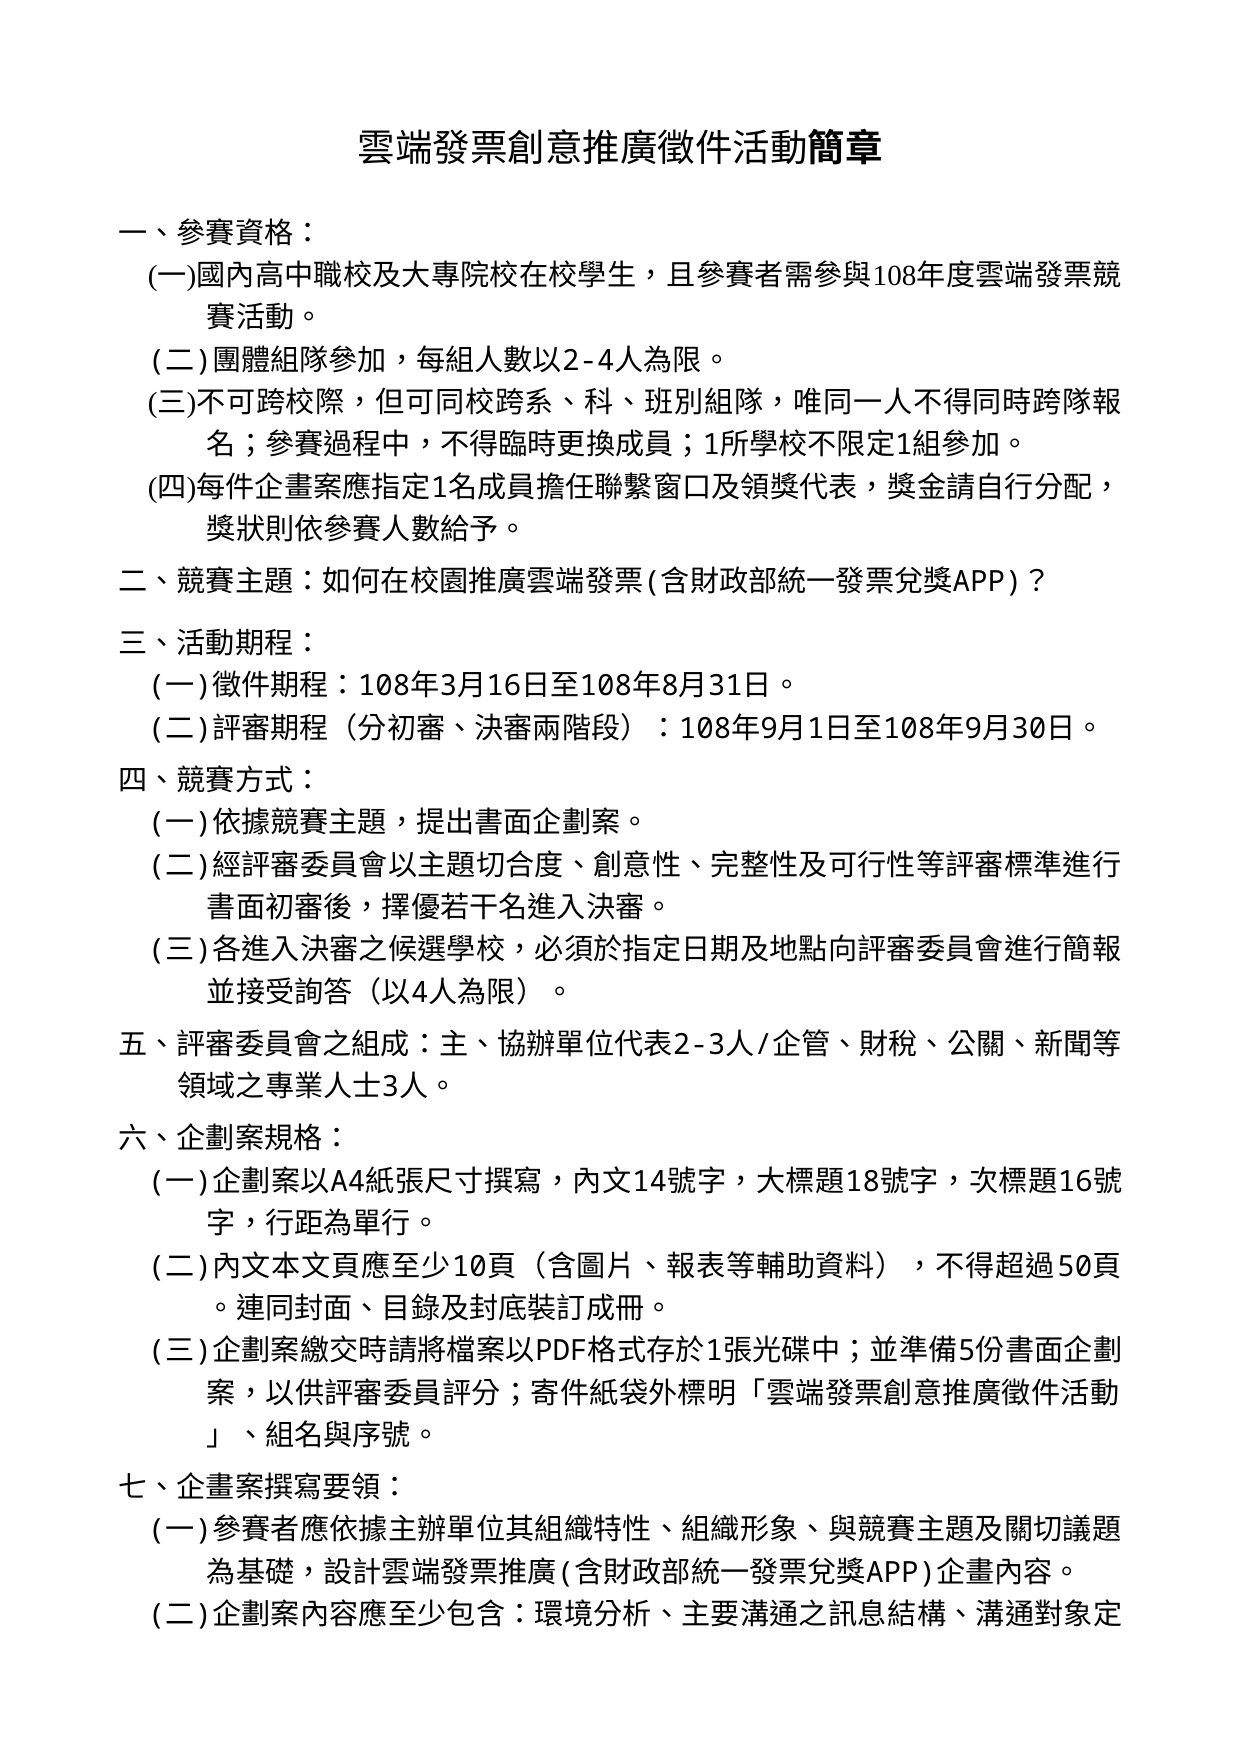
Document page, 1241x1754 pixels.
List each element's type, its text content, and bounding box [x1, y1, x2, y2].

list 團體組隊參加，每組人數以2-4人為限。 [148, 336, 1122, 378]
list 評審委員會之組成：主、協辦單位代表2-3人/企管、財稅、公關、新聞等領域之專業人士3人。 [118, 1021, 1122, 1105]
list 企劃案規格： [118, 1115, 1122, 1157]
list 活動期程： [118, 620, 1122, 662]
list 依據競賽主題，提出書面企劃案。 [148, 799, 1122, 841]
list 經評審委員會以主題切合度、創意性、完整性及可行性等評審標準進行書面初審後，擇優若干名進入決審。 [148, 841, 1122, 926]
list 參賽資格： [118, 209, 1122, 252]
list 競賽主題：如何在校園推廣雲端發票(含財政部統一發票兌獎APP)？ [118, 558, 1122, 600]
text 雲端發票創意推廣徵件活動簡章 [118, 118, 1122, 172]
list 參賽者應依據主辦單位其組織特性、組織形象、與競賽主題及關切議題為基礎，設計雲端發票推廣(含財政部統一發票兌獎APP)企畫內容。 [148, 1506, 1122, 1591]
list 企劃案以A4紙張尺寸撰寫，內文14號字，大標題18號字，次標題16號字，行距為單行。 [148, 1157, 1122, 1242]
list 評審期程（分初審、決審兩階段）：108年9月1日至108年9月30日。 [148, 704, 1122, 747]
list 不可跨校際，但可同校跨系、科、班別組隊，唯同一人不得同時跨隊報名；參賽過程中，不得臨時更換成員；1所學校不限定1組參加。 [148, 378, 1122, 463]
list 徵件期程：108年3月16日至108年8月31日。 [148, 662, 1122, 704]
list 國內高中職校及大專院校在校學生，且參賽者需參與108年度雲端發票競賽活動。 [148, 252, 1122, 336]
list 企劃案繳交時請將檔案以PDF格式存於1張光碟中；並準備5份書面企劃案，以供評審委員評分；寄件紙袋外標明「雲端發票創意推廣徵件活動」、組名與序號。 [148, 1327, 1122, 1454]
list 內文本文頁應至少10頁（含圖片、報表等輔助資料），不得超過50頁。連同封面、目錄及封底裝訂成冊。 [148, 1242, 1122, 1327]
list 競賽方式： [118, 757, 1122, 799]
list 企畫案撰寫要領： [118, 1463, 1122, 1506]
list 企劃案內容應至少包含：環境分析、主要溝通之訊息結構、溝通對象定 [148, 1591, 1122, 1633]
list 每件企畫案應指定1名成員擔任聯繫窗口及領獎代表，獎金請自行分配，獎狀則依參賽人數給予。 [148, 463, 1122, 548]
list 各進入決審之候選學校，必須於指定日期及地點向評審委員會進行簡報並接受詢答（以4人為限）。 [148, 926, 1122, 1011]
